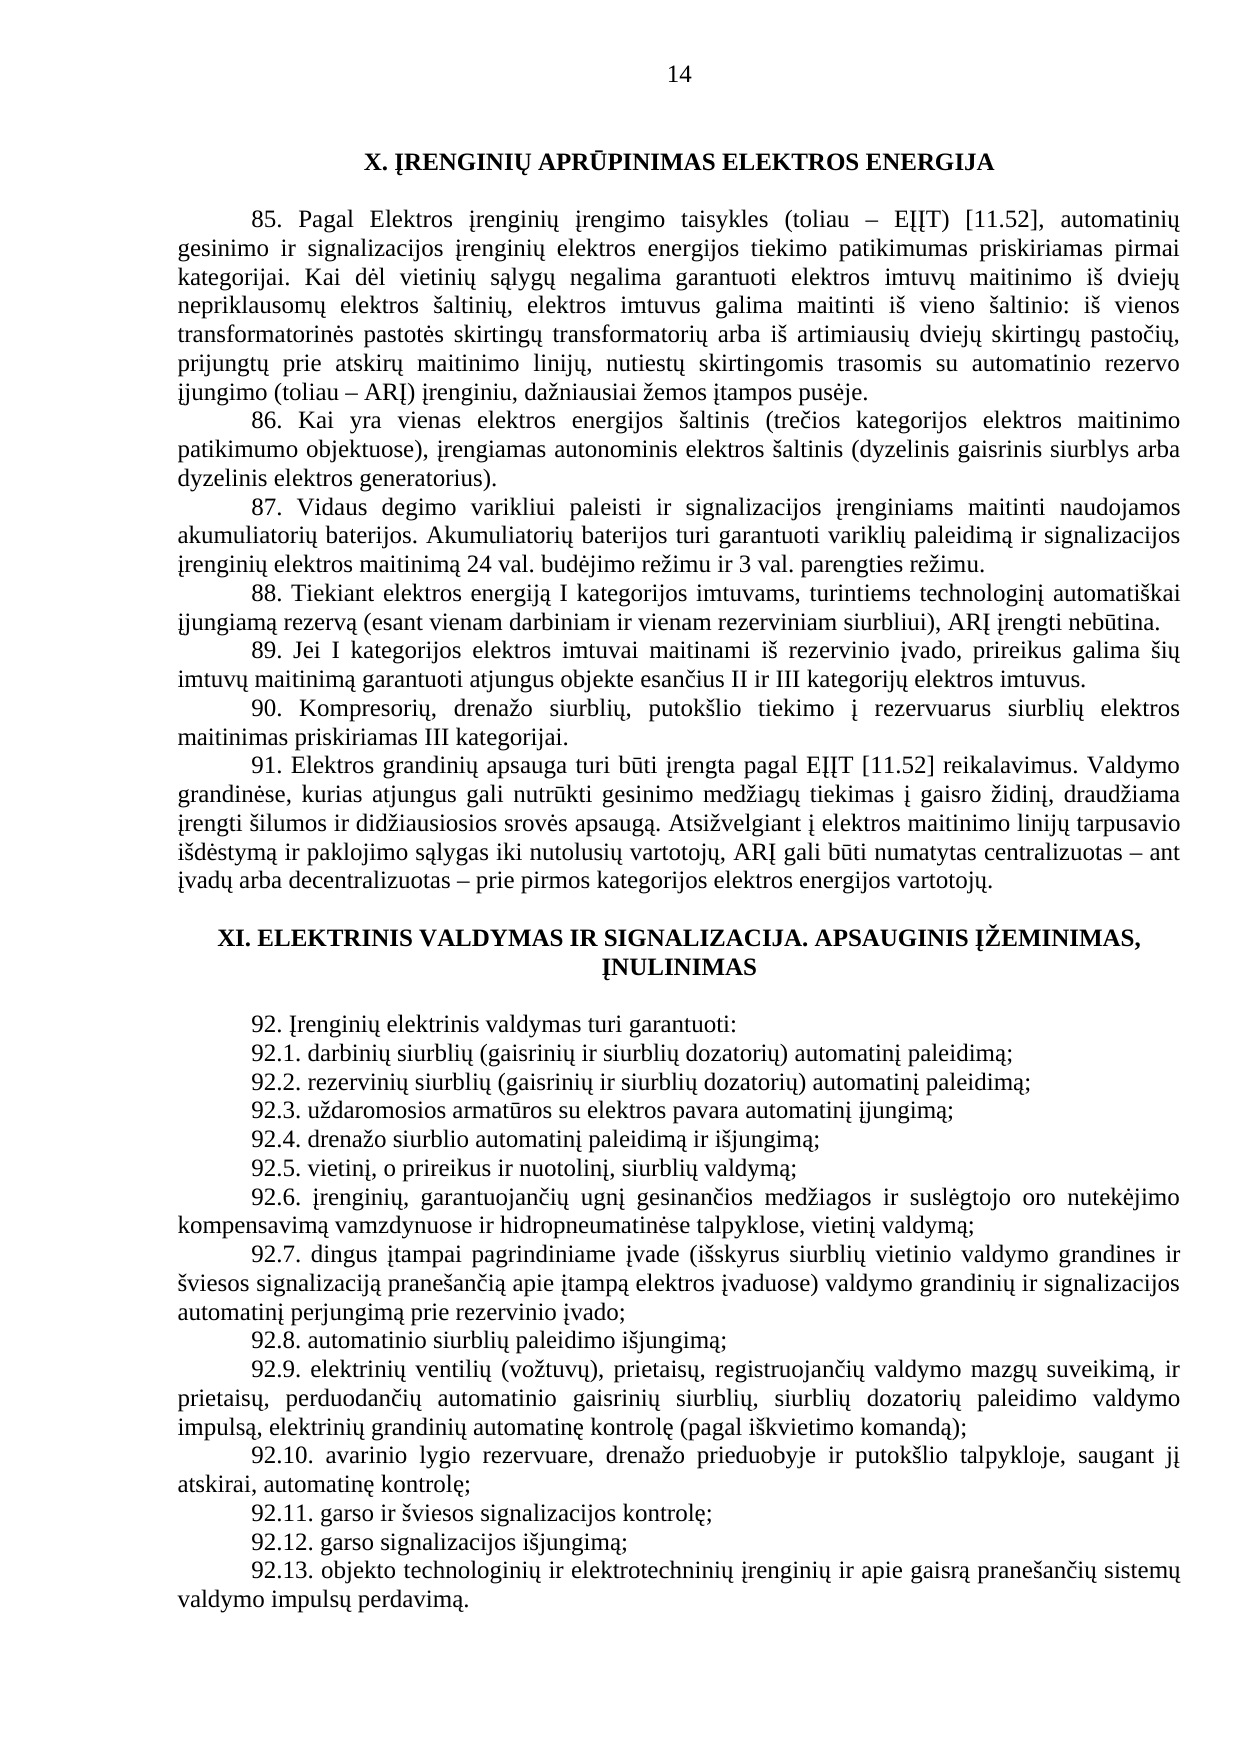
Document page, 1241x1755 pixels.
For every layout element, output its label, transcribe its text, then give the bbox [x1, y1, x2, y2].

text 92.8. automatinio siurblių paleidimo išjungimą; [177, 1326, 1181, 1354]
text 92.13. objekto technologinių ir elektrotechninių įrenginių ir apie gaisrą pranešančių sistemų valdymo impulsų perdavimą. [177, 1556, 1181, 1613]
text 92.4. drenažo siurblio automatinį paleidimą ir išjungimą; [177, 1124, 1181, 1153]
text 92.12. garso signalizacijos išjungimą; [177, 1527, 1181, 1556]
text 91. Elektros grandinių apsauga turi būti įrengta pagal EĮĮT [11.52] reikalavimus. Valdymo grandinėse, kurias atjungus gali nutrūkti gesinimo medžiagų tiekimas į gaisro židinį, draudžiama įrengti šilumos ir didžiausiosios srovės apsaugą. Atsižvelgiant į elektros maitinimo linijų tarpusavio išdėstymą ir paklojimo sąlygas iki nutolusių vartotojų, ARĮ gali būti numatytas centralizuotas – ant įvadų arba decentralizuotas – prie pirmos kategorijos elektros energijos vartotojų. [177, 751, 1181, 894]
text 88. Tiekiant elektros energiją I kategorijos imtuvams, turintiems technologinį automatiškai įjungiamą rezervą (esant vienam darbiniam ir vienam rezerviniam siurbliui), ARĮ įrengti nebūtina. [177, 578, 1181, 636]
text 85. Pagal Elektros įrenginių įrengimo taisykles (toliau – EĮĮT) [11.52], automatinių gesinimo ir signalizacijos įrenginių elektros energijos tiekimo patikimumas priskiriamas pirmai kategorijai. Kai dėl vietinių sąlygų negalima garantuoti elektros imtuvų maitinimo iš dviejų nepriklausomų elektros šaltinių, elektros imtuvus galima maitinti iš vieno šaltinio: iš vienos transformatorinės pastotės skirtingų transformatorių arba iš artimiausių dviejų skirtingų pastočių, prijungtų prie atskirų maitinimo linijų, nutiestų skirtingomis trasomis su automatinio rezervo įjungimo (toliau – ARĮ) įrenginiu, dažniausiai žemos įtampos pusėje. [177, 204, 1181, 406]
text 87. Vidaus degimo varikliui paleisti ir signalizacijos įrenginiams maitinti naudojamos akumuliatorių baterijos. Akumuliatorių baterijos turi garantuoti variklių paleidimą ir signalizacijos įrenginių elektros maitinimą 24 val. budėjimo režimu ir 3 val. parengties režimu. [177, 492, 1181, 578]
text 86. Kai yra vienas elektros energijos šaltinis (trečios kategorijos elektros maitinimo patikimumo objektuose), įrengiamas autonominis elektros šaltinis (dyzelinis gaisrinis siurblys arba dyzelinis elektros generatorius). [177, 406, 1181, 492]
text 89. Jei I kategorijos elektros imtuvai maitinami iš rezervinio įvado, prireikus galima šių imtuvų maitinimą garantuoti atjungus objekte esančius II ir III kategorijų elektros imtuvus. [177, 636, 1181, 693]
text X. ĮRENGINIŲ APRŪPINIMAS ELEKTROS ENERGIJA [177, 147, 1181, 176]
text 92.2. rezervinių siurblių (gaisrinių ir siurblių dozatorių) automatinį paleidimą; [177, 1067, 1181, 1096]
text 92.5. vietinį, o prireikus ir nuotolinį, siurblių valdymą; [177, 1153, 1181, 1182]
text 92.6. įrenginių, garantuojančių ugnį gesinančios medžiagos ir suslėgtojo oro nutekėjimo kompensavimą vamzdynuose ir hidropneumatinėse talpyklose, vietinį valdymą; [177, 1182, 1181, 1239]
text 92.1. darbinių siurblių (gaisrinių ir siurblių dozatorių) automatinį paleidimą; [177, 1038, 1181, 1067]
text 92.3. uždaromosios armatūros su elektros pavara automatinį įjungimą; [177, 1096, 1181, 1124]
text 90. Kompresorių, drenažo siurblių, putokšlio tiekimo į rezervuarus siurblių elektros maitinimas priskiriamas III kategorijai. [177, 693, 1181, 751]
text 92.10. avarinio lygio rezervuare, drenažo prieduobyje ir putokšlio talpykloje, saugant jį atskirai, automatinę kontrolę; [177, 1441, 1181, 1498]
text 92.9. elektrinių ventilių (vožtuvų), prietaisų, registruojančių valdymo mazgų suveikimą, ir prietaisų, perduodančių automatinio gaisrinių siurblių, siurblių dozatorių paleidimo valdymo impulsą, elektrinių grandinių automatinę kontrolę (pagal iškvietimo komandą); [177, 1354, 1181, 1441]
text XI. ELEKTRINIS VALDYMAS IR SIGNALIZACIJA. APSAUGINIS ĮŽEMINIMAS, ĮNULINIMAS [177, 923, 1181, 981]
text 92.11. garso ir šviesos signalizacijos kontrolę; [177, 1498, 1181, 1527]
text 92.7. dingus įtampai pagrindiniame įvade (išskyrus siurblių vietinio valdymo grandines ir šviesos signalizaciją pranešančią apie įtampą elektros įvaduose) valdymo grandinių ir signalizacijos automatinį perjungimą prie rezervinio įvado; [177, 1239, 1181, 1326]
text 92. Įrenginių elektrinis valdymas turi garantuoti: [177, 1009, 1181, 1038]
